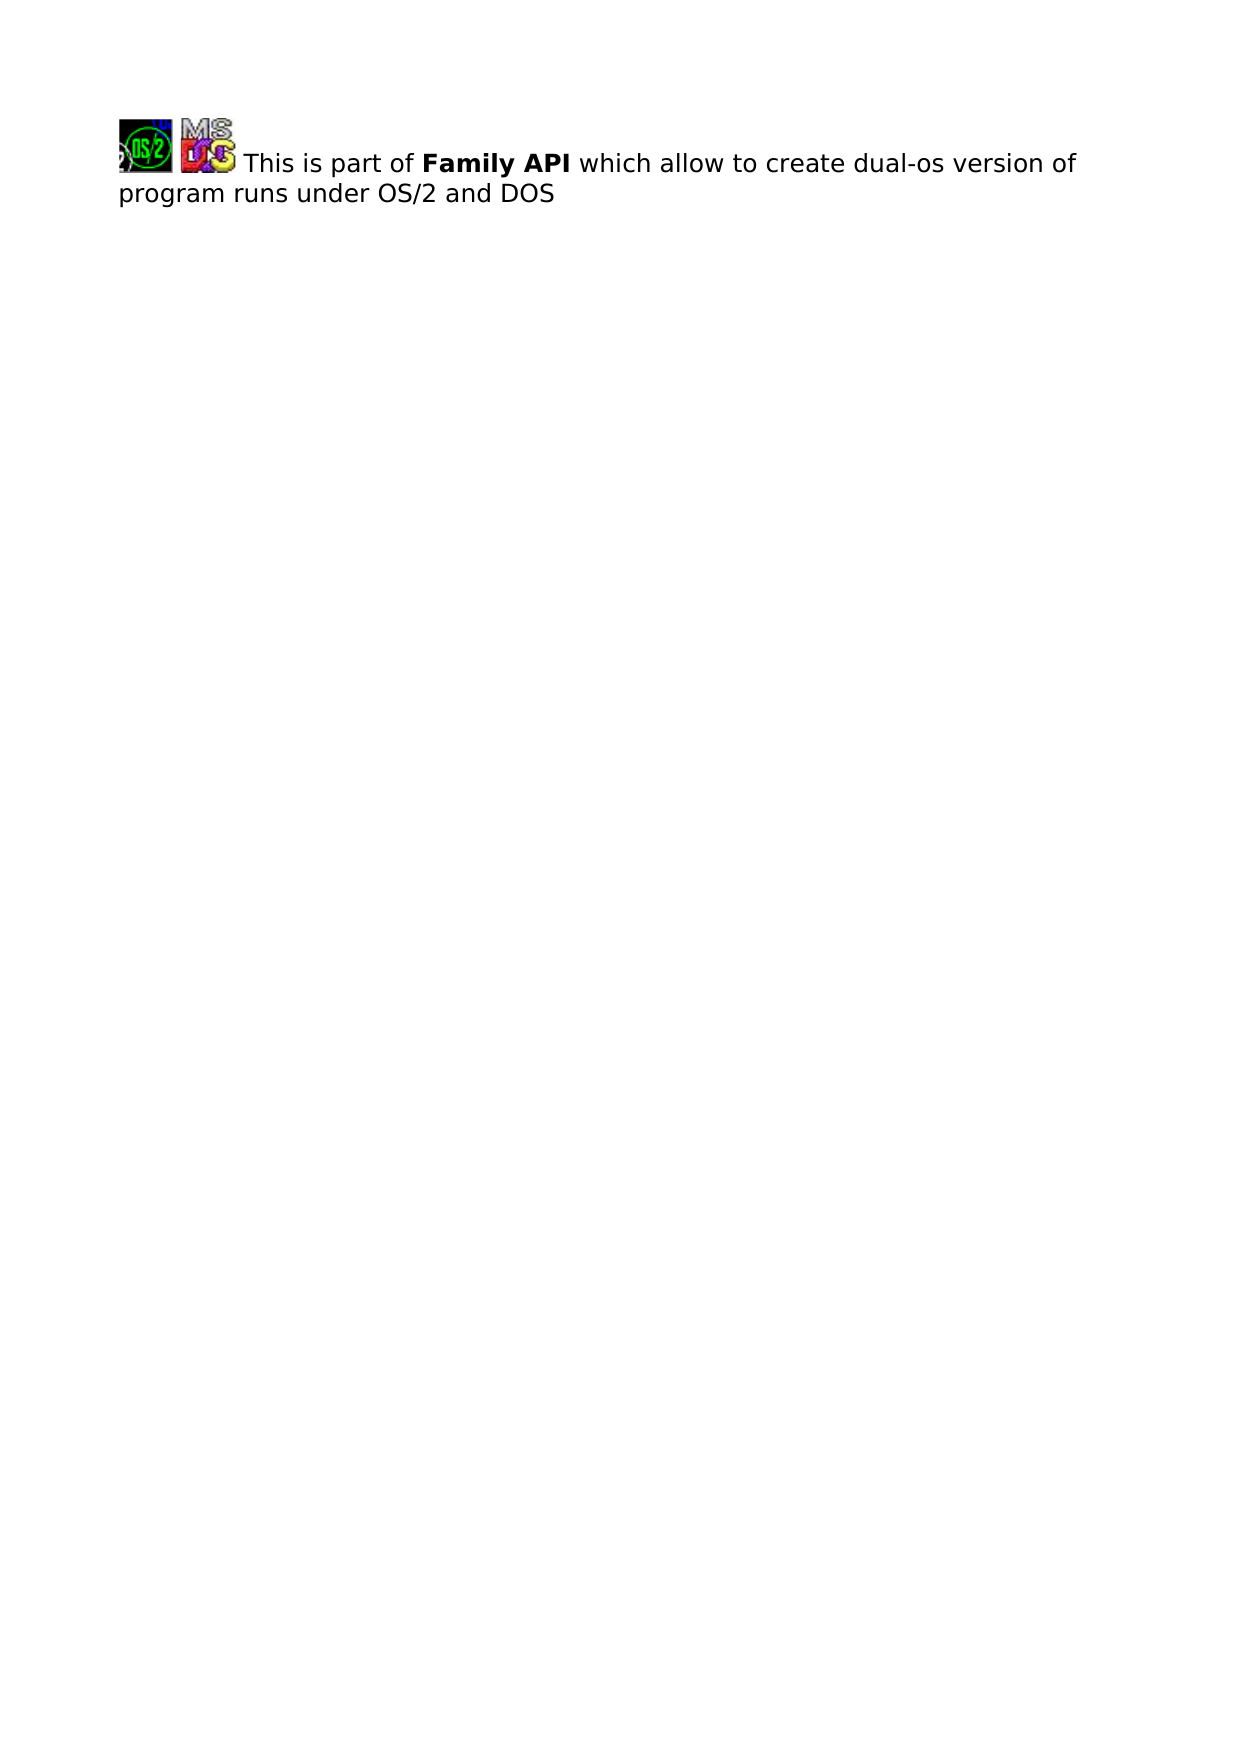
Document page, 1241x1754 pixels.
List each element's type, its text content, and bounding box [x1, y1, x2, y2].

picture [180, 118, 236, 173]
picture [118, 118, 173, 173]
text This is part of Family API which allow to create dual-os version of program runs under OS/2 and DOS [118, 118, 1122, 208]
